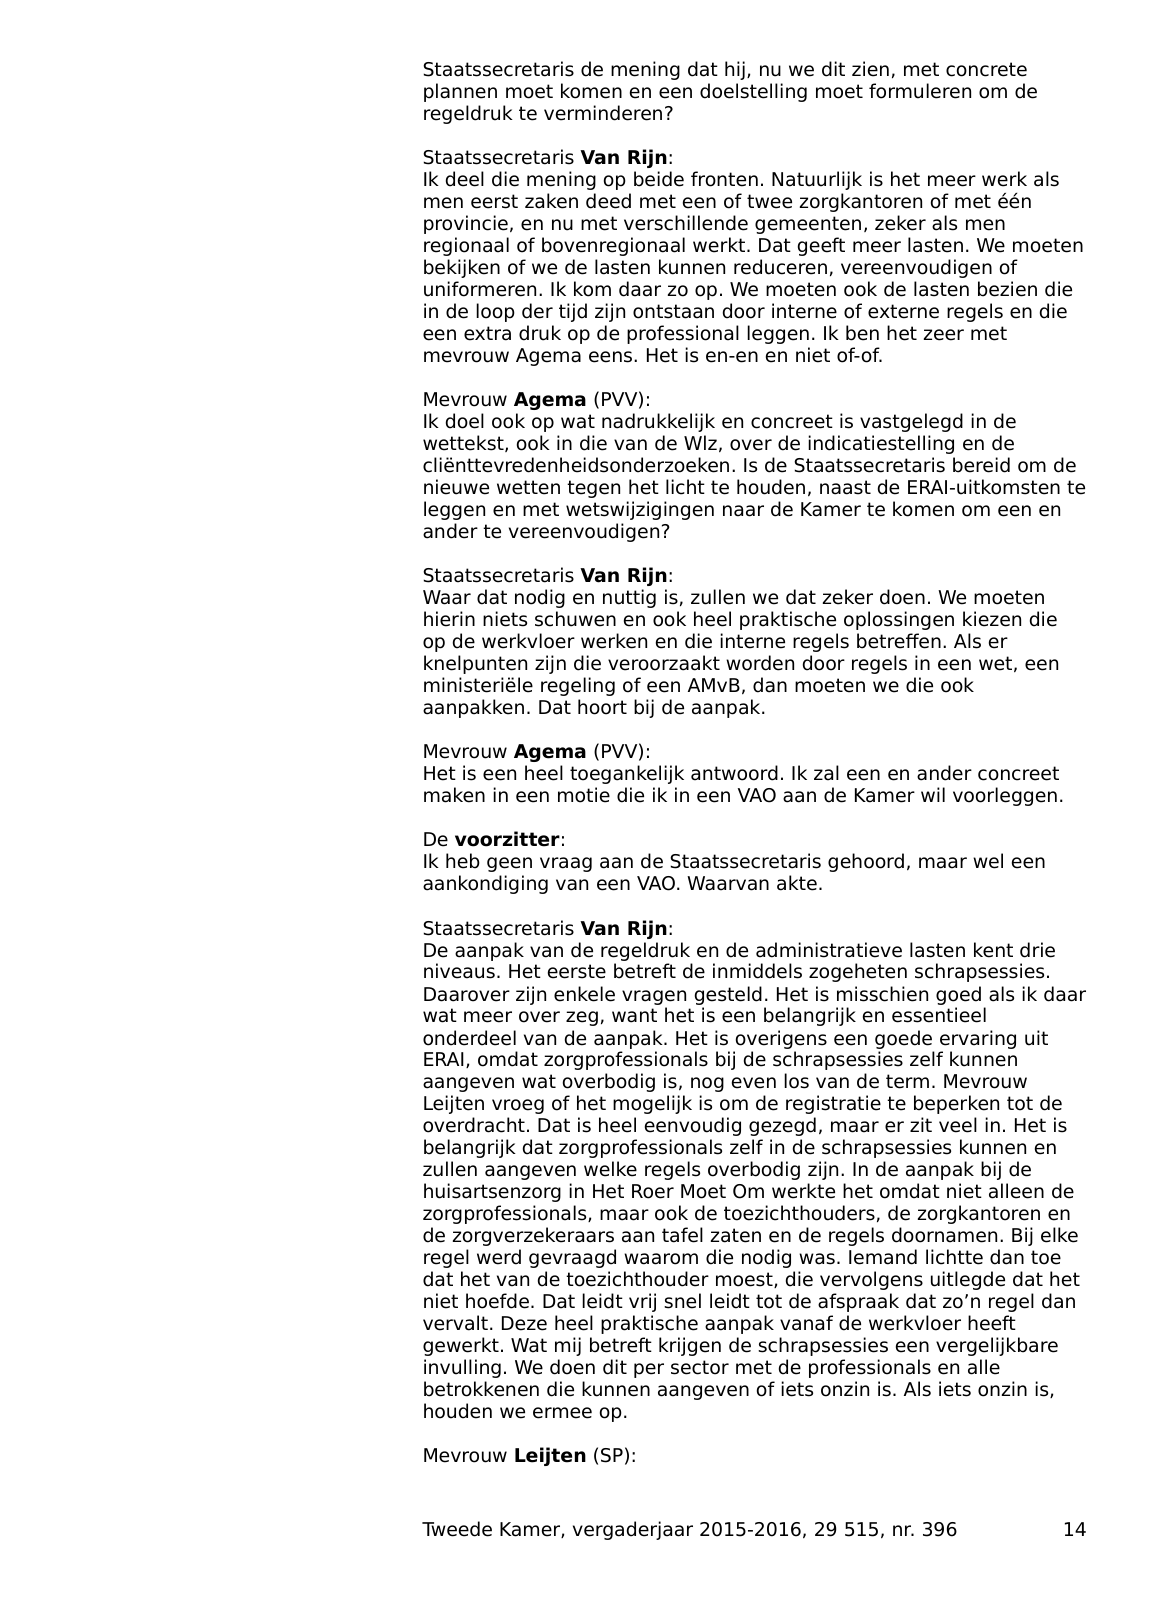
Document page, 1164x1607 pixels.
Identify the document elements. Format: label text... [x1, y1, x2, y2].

text Staatssecretaris Van Rijn: [422, 147, 1087, 169]
text Mevrouw Leijten (SP): [422, 1445, 1087, 1467]
text Mevrouw Agema (PVV): [422, 741, 1087, 763]
text Staatssecretaris Van Rijn: [422, 565, 1087, 587]
text Ik deel die mening op beide fronten. Natuurlijk is het meer werk als men eerst zaken deed met een of twee zorgkantoren of met één provincie, en nu met verschillende gemeenten, zeker als men regionaal of bovenregionaal werkt. Dat geeft meer lasten. We moeten bekijken of we de lasten kunnen reduceren, vereenvoudigen of uniformeren. Ik kom daar zo op. We moeten ook de lasten bezien die in de loop der tijd zijn ontstaan door interne of externe regels en die een extra druk op de professional leggen. Ik ben het zeer met mevrouw Agema eens. Het is en-en en niet of-of. [422, 169, 1087, 367]
text Staatssecretaris de mening dat hij, nu we dit zien, met concrete plannen moet komen en een doelstelling moet formuleren om de regeldruk te verminderen? [422, 59, 1087, 125]
text Ik doel ook op wat nadrukkelijk en concreet is vastgelegd in de wettekst, ook in die van de Wlz, over de indicatiestelling en de cliënttevredenheidsonderzoeken. Is de Staatssecretaris bereid om de nieuwe wetten tegen het licht te houden, naast de ERAI-uitkomsten te leggen en met wetswijzigingen naar de Kamer te komen om een en ander te vereenvoudigen? [422, 411, 1087, 543]
text De voorzitter: [422, 829, 1087, 851]
text Waar dat nodig en nuttig is, zullen we dat zeker doen. We moeten hierin niets schuwen en ook heel praktische oplossingen kiezen die op de werkvloer werken en die interne regels betreffen. Als er knelpunten zijn die veroorzaakt worden door regels in een wet, een ministeriële regeling of een AMvB, dan moeten we die ook aanpakken. Dat hoort bij de aanpak. [422, 587, 1087, 719]
text Staatssecretaris Van Rijn: [422, 917, 1087, 939]
text De aanpak van de regeldruk en de administratieve lasten kent drie niveaus. Het eerste betreft de inmiddels zogeheten schrapsessies. Daarover zijn enkele vragen gesteld. Het is misschien goed als ik daar wat meer over zeg, want het is een belangrijk en essentieel onderdeel van de aanpak. Het is overigens een goede ervaring uit ERAI, omdat zorgprofessionals bij de schrapsessies zelf kunnen aangeven wat overbodig is, nog even los van de term. Mevrouw Leijten vroeg of het mogelijk is om de registratie te beperken tot de overdracht. Dat is heel eenvoudig gezegd, maar er zit veel in. Het is belangrijk dat zorgprofessionals zelf in de schrapsessies kunnen en zullen aangeven welke regels overbodig zijn. In de aanpak bij de huisartsenzorg in Het Roer Moet Om werkte het omdat niet alleen de zorgprofessionals, maar ook de toezichthouders, de zorgkantoren en de zorgverzekeraars aan tafel zaten en de regels doornamen. Bij elke regel werd gevraagd waarom die nodig was. Iemand lichtte dan toe dat het van de toezichthouder moest, die vervolgens uitlegde dat het niet hoefde. Dat leidt vrij snel leidt tot de afspraak dat zo’n regel dan vervalt. Deze heel praktische aanpak vanaf de werkvloer heeft gewerkt. Wat mij betreft krijgen de schrapsessies een vergelijkbare invulling. We doen dit per sector met de professionals en alle betrokkenen die kunnen aangeven of iets onzin is. Als iets onzin is, houden we ermee op. [422, 939, 1087, 1423]
text Mevrouw Agema (PVV): [422, 389, 1087, 411]
text Het is een heel toegankelijk antwoord. Ik zal een en ander concreet maken in een motie die ik in een VAO aan de Kamer wil voorleggen. [422, 763, 1087, 807]
text Ik heb geen vraag aan de Staatssecretaris gehoord, maar wel een aankondiging van een VAO. Waarvan akte. [422, 851, 1087, 895]
